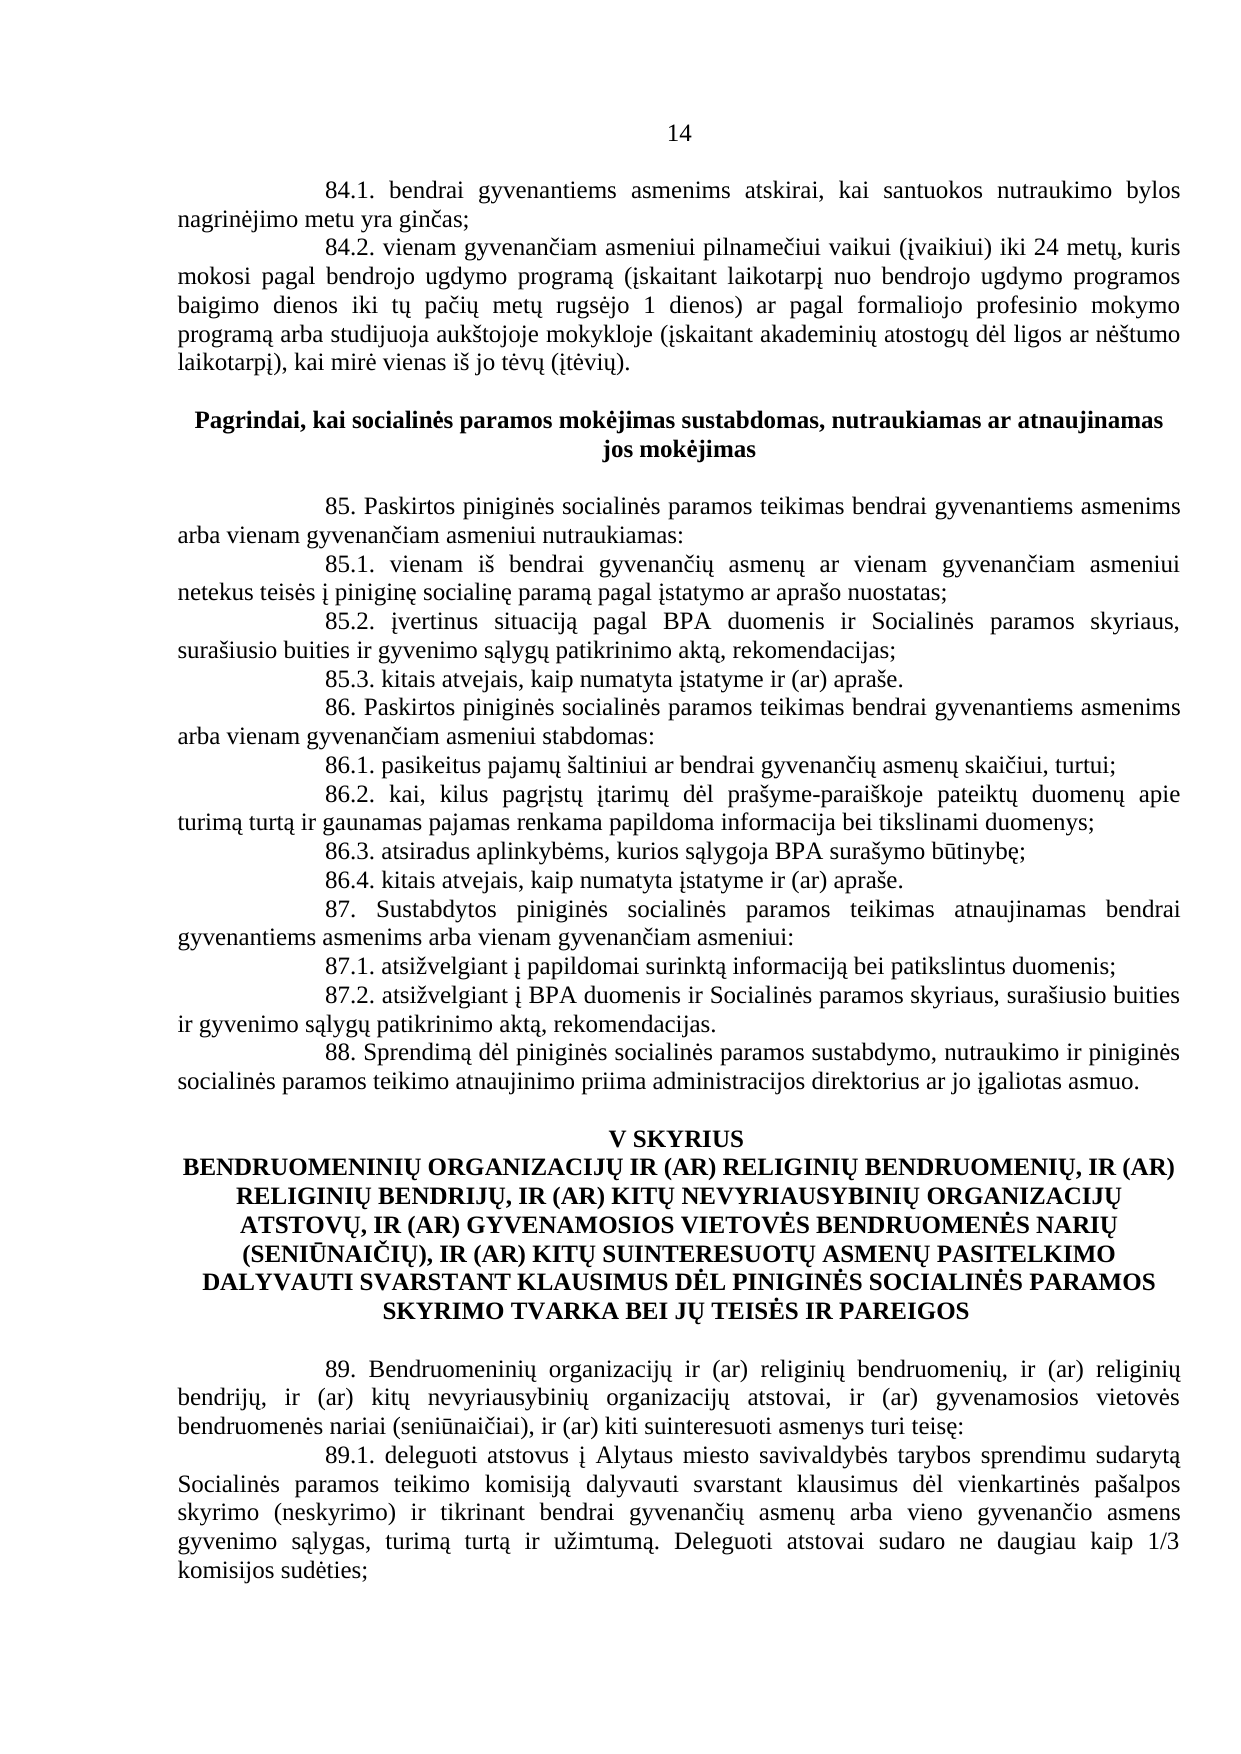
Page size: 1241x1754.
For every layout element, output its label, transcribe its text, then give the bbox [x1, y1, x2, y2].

text 85.1. vienam iš bendrai gyvenančių asmenų ar vienam gyvenančiam asmeniui netekus teisės į piniginę socialinę paramą pagal įstatymo ar aprašo nuostatas; [177, 549, 1181, 606]
text Pagrindai, kai socialinės paramos mokėjimas sustabdomas, nutraukiamas ar atnaujinamas jos mokėjimas [177, 405, 1181, 462]
text 85. Paskirtos piniginės socialinės paramos teikimas bendrai gyvenantiems asmenims arba vienam gyvenančiam asmeniui nutraukiamas: [177, 491, 1181, 549]
text 84.1. bendrai gyvenantiems asmenims atskirai, kai santuokos nutraukimo bylos nagrinėjimo metu yra ginčas; [177, 175, 1181, 232]
text Bendruomeninių organizacijų ir (ar) religinių bendruomenių, ir (ar) religinių bendrijų, ir (ar) kitų nevyriausybinių organizacijų atstovų, ir (ar) gyvenamosios vietovės bendruomenės narių (SENIŪNAIČIŲ), ir (ar) kitų suinteresuotų asmenų pasitelkimo dalyvauti svarstant klausimus dėl piniginės socialinės paramos skyrimo tvarka bei jų teisės ir pareigos [177, 1152, 1181, 1325]
text 86. Paskirtos piniginės socialinės paramos teikimas bendrai gyvenantiems asmenims arba vienam gyvenančiam asmeniui stabdomas: [177, 692, 1181, 750]
text 89.1. deleguoti atstovus į Alytaus miesto savivaldybės tarybos sprendimu sudarytą Socialinės paramos teikimo komisiją dalyvauti svarstant klausimus dėl vienkartinės pašalpos skyrimo (neskyrimo) ir tikrinant bendrai gyvenančių asmenų arba vieno gyvenančio asmens gyvenimo sąlygas, turimą turtą ir užimtumą. Deleguoti atstovai sudaro ne daugiau kaip 1/3 komisijos sudėties; [177, 1440, 1181, 1584]
text 86.2. kai, kilus pagrįstų įtarimų dėl prašyme-paraiškoje pateiktų duomenų apie turimą turtą ir gaunamas pajamas renkama papildoma informacija bei tikslinami duomenys; [177, 779, 1181, 836]
text 88. Sprendimą dėl piniginės socialinės paramos sustabdymo, nutraukimo ir piniginės socialinės paramos teikimo atnaujinimo priima administracijos direktorius ar jo įgaliotas asmuo. [177, 1037, 1181, 1095]
text 86.1. pasikeitus pajamų šaltiniui ar bendrai gyvenančių asmenų skaičiui, turtui; [177, 750, 1181, 779]
text V SKYRIUS [177, 1124, 1181, 1152]
text 87. Sustabdytos piniginės socialinės paramos teikimas atnaujinamas bendrai gyvenantiems asmenims arba vienam gyvenančiam asmeniui: [177, 894, 1181, 951]
text 86.3. atsiradus aplinkybėms, kurios sąlygoja BPA surašymo būtinybę; [177, 836, 1181, 865]
text 85.3. kitais atvejais, kaip numatyta įstatyme ir (ar) apraše. [177, 664, 1181, 692]
text 87.2. atsižvelgiant į BPA duomenis ir Socialinės paramos skyriaus, surašiusio buities ir gyvenimo sąlygų patikrinimo aktą, rekomendacijas. [177, 980, 1181, 1037]
text 85.2. įvertinus situaciją pagal BPA duomenis ir Socialinės paramos skyriaus, surašiusio buities ir gyvenimo sąlygų patikrinimo aktą, rekomendacijas; [177, 606, 1181, 664]
text 87.1. atsižvelgiant į papildomai surinktą informaciją bei patikslintus duomenis; [177, 951, 1181, 980]
text 89. Bendruomeninių organizacijų ir (ar) religinių bendruomenių, ir (ar) religinių bendrijų, ir (ar) kitų nevyriausybinių organizacijų atstovai, ir (ar) gyvenamosios vietovės bendruomenės nariai (seniūnaičiai), ir (ar) kiti suinteresuoti asmenys turi teisę: [177, 1354, 1181, 1440]
text 84.2. vienam gyvenančiam asmeniui pilnamečiui vaikui (įvaikiui) iki 24 metų, kuris mokosi pagal bendrojo ugdymo programą (įskaitant laikotarpį nuo bendrojo ugdymo programos baigimo dienos iki tų pačių metų rugsėjo 1 dienos) ar pagal formaliojo profesinio mokymo programą arba studijuoja aukštojoje mokykloje (įskaitant akademinių atostogų dėl ligos ar nėštumo laikotarpį), kai mirė vienas iš jo tėvų (įtėvių). [177, 232, 1181, 376]
text 86.4. kitais atvejais, kaip numatyta įstatyme ir (ar) apraše. [177, 865, 1181, 894]
